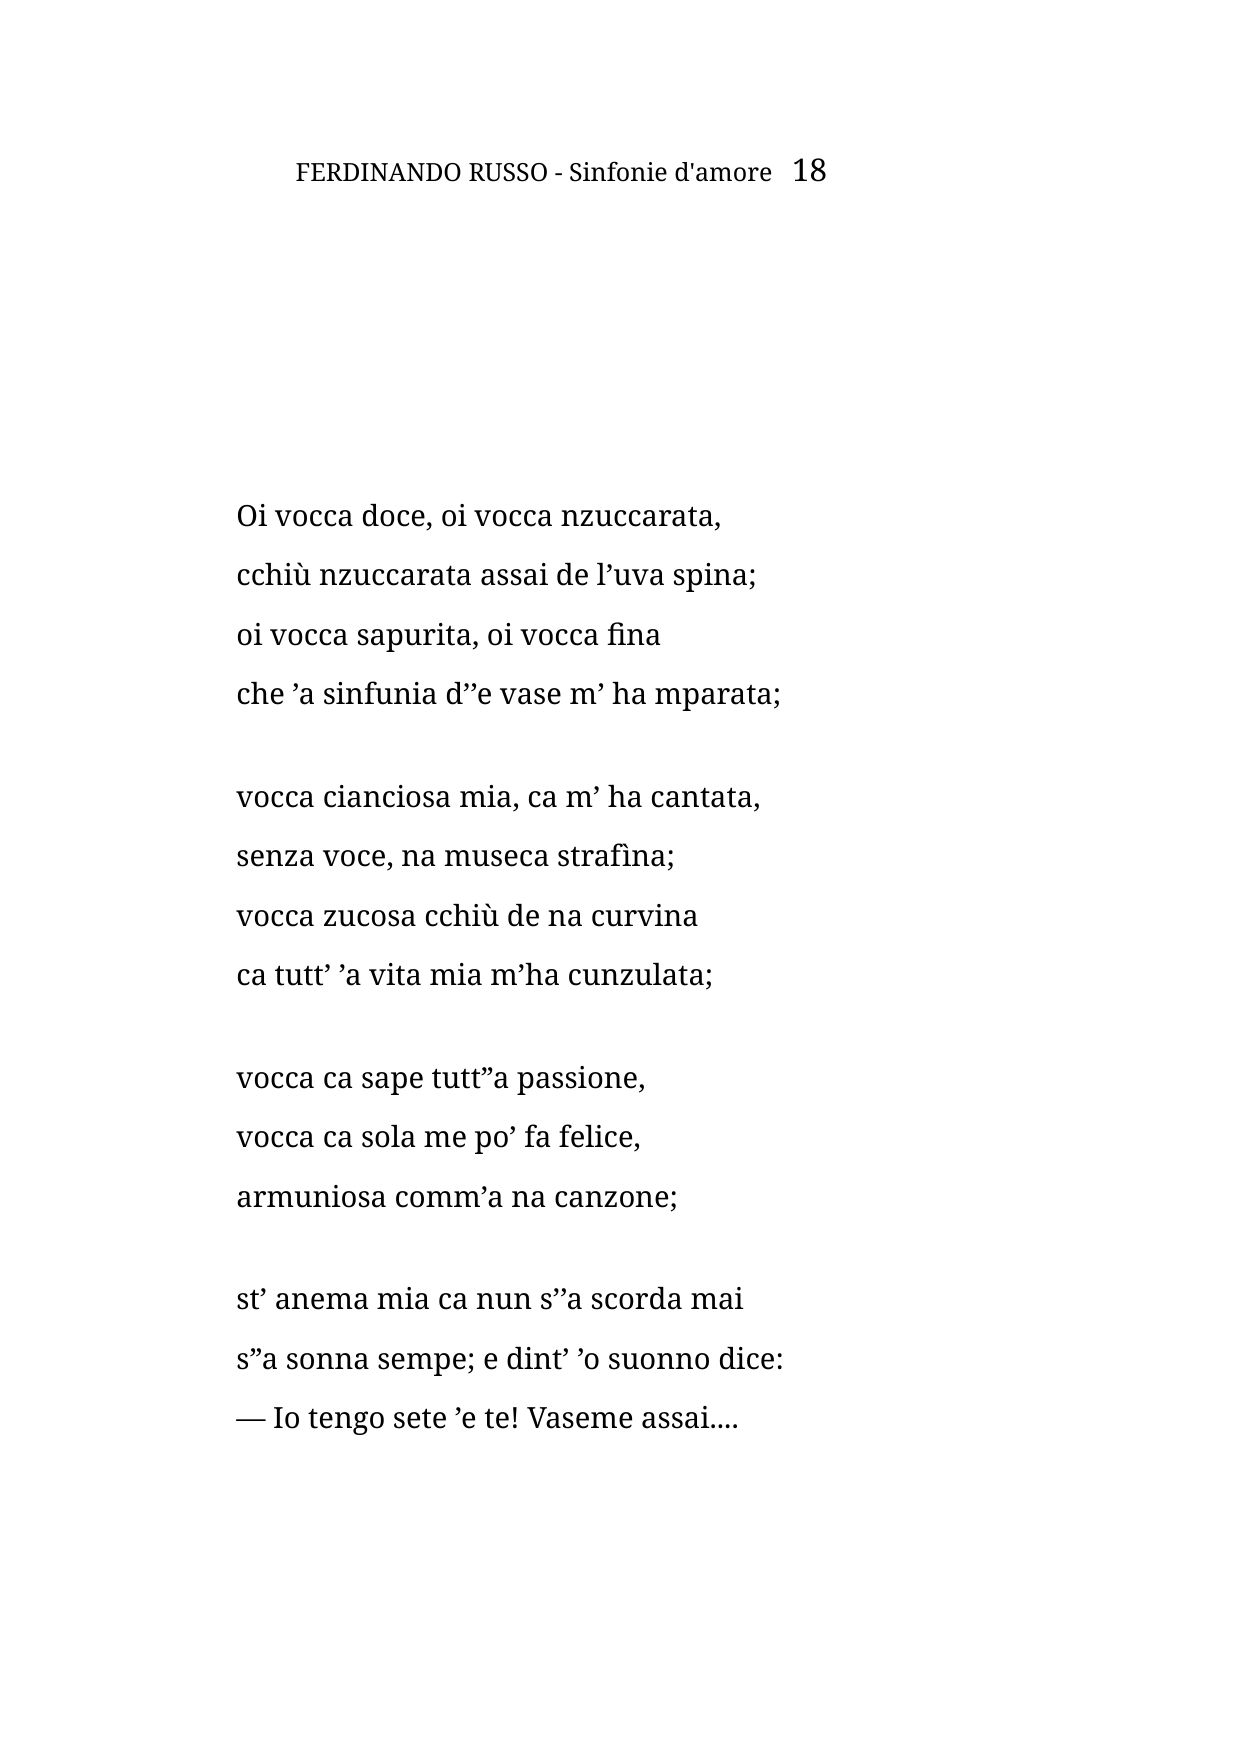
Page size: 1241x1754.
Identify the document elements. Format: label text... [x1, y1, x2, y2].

text vocca ca sape tutt”a passione, [177, 1057, 945, 1097]
text senza voce, na museca strafìna; [177, 835, 945, 875]
text Oi vocca doce, oi vocca nzuccarata, [177, 495, 945, 534]
text vocca cianciosa mia, ca m’ ha cantata, [177, 776, 945, 816]
text ca tutt’ ’a vita mia m’ha cunzulata; [177, 954, 945, 994]
text vocca zucosa cchiù de na curvina [177, 895, 945, 934]
text s”a sonna sempe; e dint’ ’o suonno dice: [177, 1338, 945, 1378]
text st’ anema mia ca nun s’’a scorda mai [177, 1278, 945, 1318]
text armuniosa comm’a na canzone; [177, 1176, 945, 1216]
text cchiù nzuccarata assai de l’uva spina; [177, 554, 945, 594]
text vocca ca sola me po’ fa felice, [177, 1116, 945, 1156]
text oi vocca sapurita, oi vocca fina [177, 614, 945, 653]
text che ’a sinfunia d’’e vase m’ ha mparata; [177, 673, 945, 713]
text — Io tengo sete ’e te! Vaseme assai.... [177, 1397, 945, 1437]
